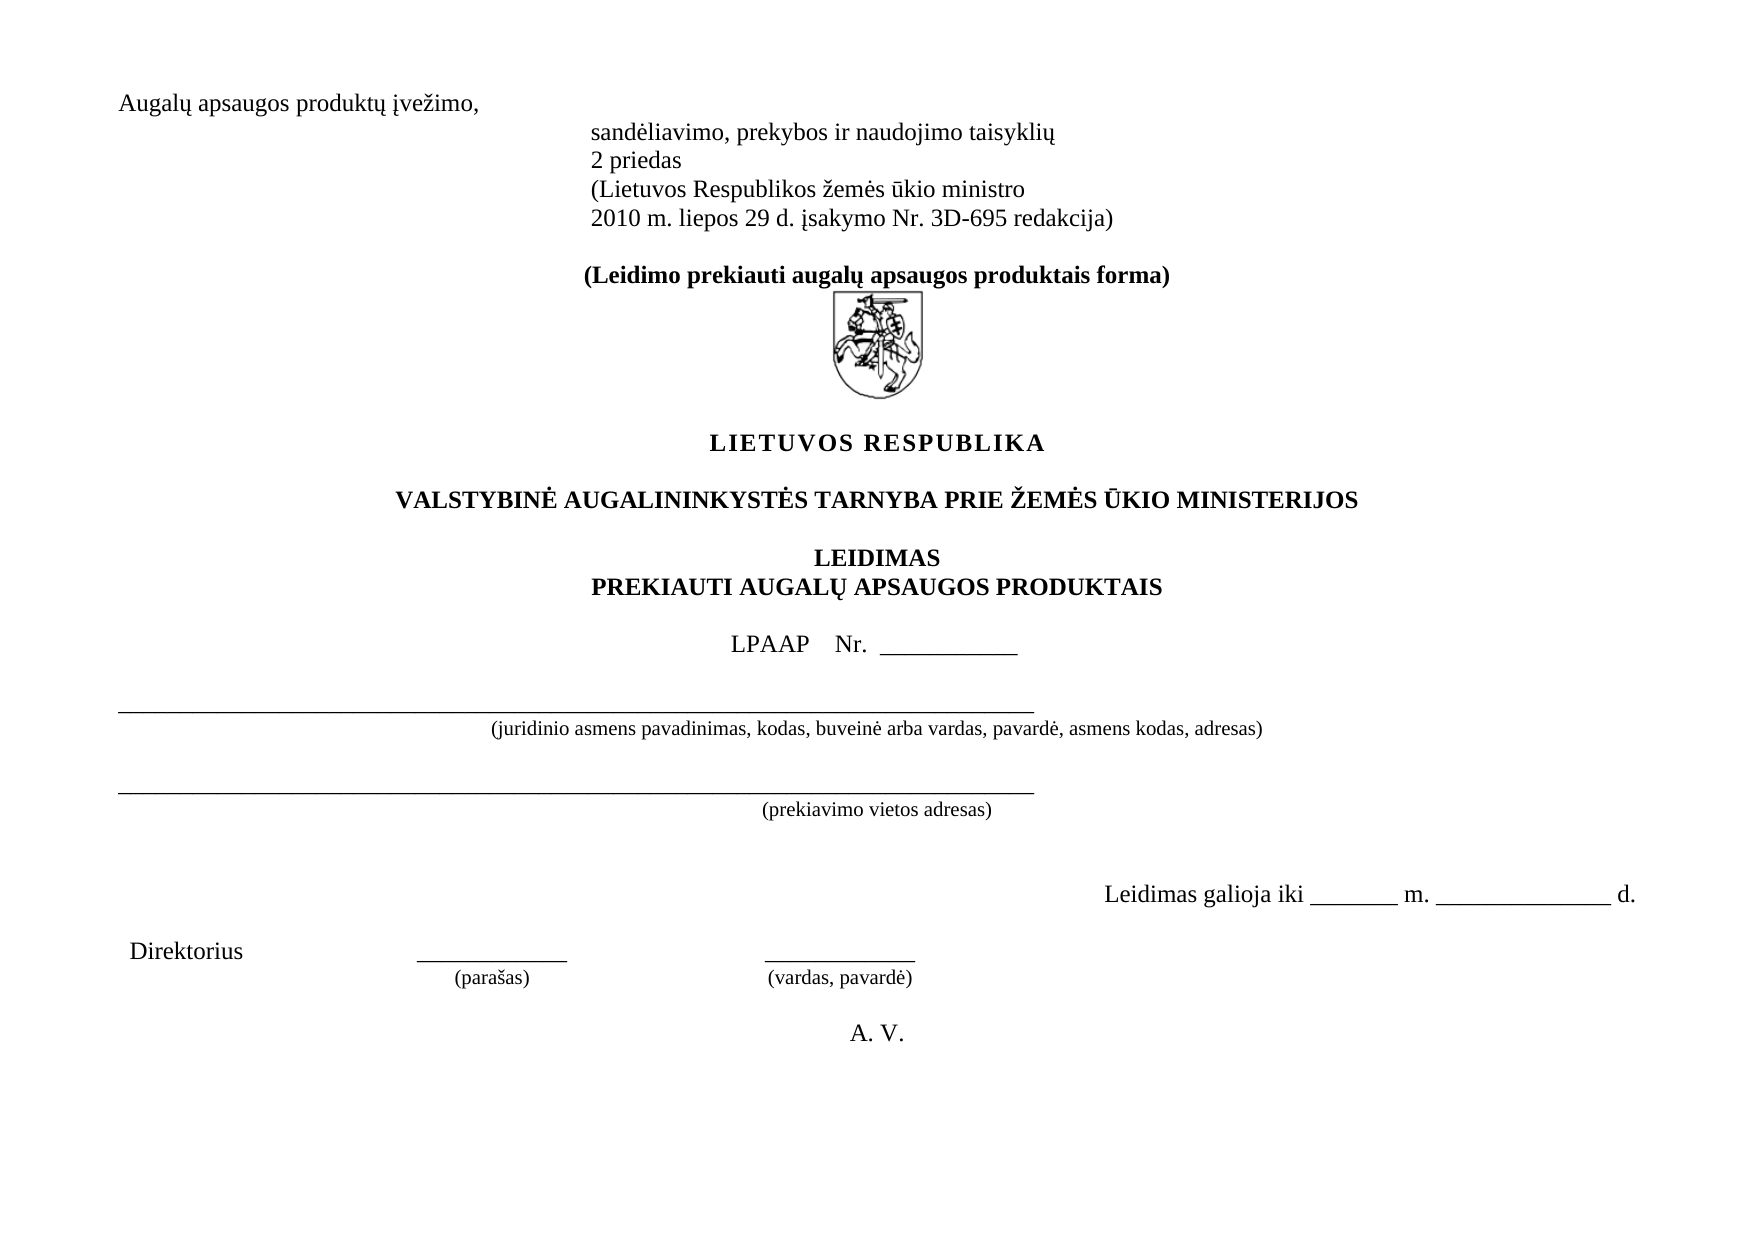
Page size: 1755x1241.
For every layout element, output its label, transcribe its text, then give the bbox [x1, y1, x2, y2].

text Augalų apsaugos produktų įvežimo, [118, 88, 1636, 117]
text (prekiavimo vietos adresas) [118, 797, 1636, 821]
text LIETUVOS RESPUBLIKA [118, 428, 1636, 457]
text (Lietuvos Respublikos žemės ūkio ministro [591, 174, 1636, 203]
text sandėliavimo, prekybos ir naudojimo taisyklių [591, 117, 1636, 145]
text LPAAP Nr. ___________ [118, 629, 1636, 658]
text 2010 m. liepos 29 d. įsakymo Nr. 3D-695 redakcija) [591, 203, 1636, 232]
table_header Direktorius [118, 936, 367, 989]
table_header ____________ (parašas) [367, 936, 617, 989]
text (Leidimo prekiauti augalų apsaugos produktais forma) [118, 260, 1636, 289]
text Leidimas galioja iki _______ m. ______________ d. [118, 879, 1636, 907]
table_header ____________ (vardas, pavardė) [617, 936, 1063, 989]
text prekiauti augalų apsaugos produktais [118, 572, 1636, 601]
text (juridinio asmens pavadinimas, kodas, buveinė arba vardas, pavardė, asmens kodas, adresas) [118, 716, 1636, 739]
text LEIDIMAS [118, 543, 1636, 572]
text 2 priedas [591, 145, 1636, 174]
text VALSTYBINĖ AUGALININKYSTĖS TARNYBA PRIE ŽEMĖS ŪKIO MINISTERIJOS [118, 486, 1636, 514]
text _ [118, 687, 1636, 716]
text A. V. [118, 1018, 1636, 1046]
text _ [118, 768, 1636, 797]
